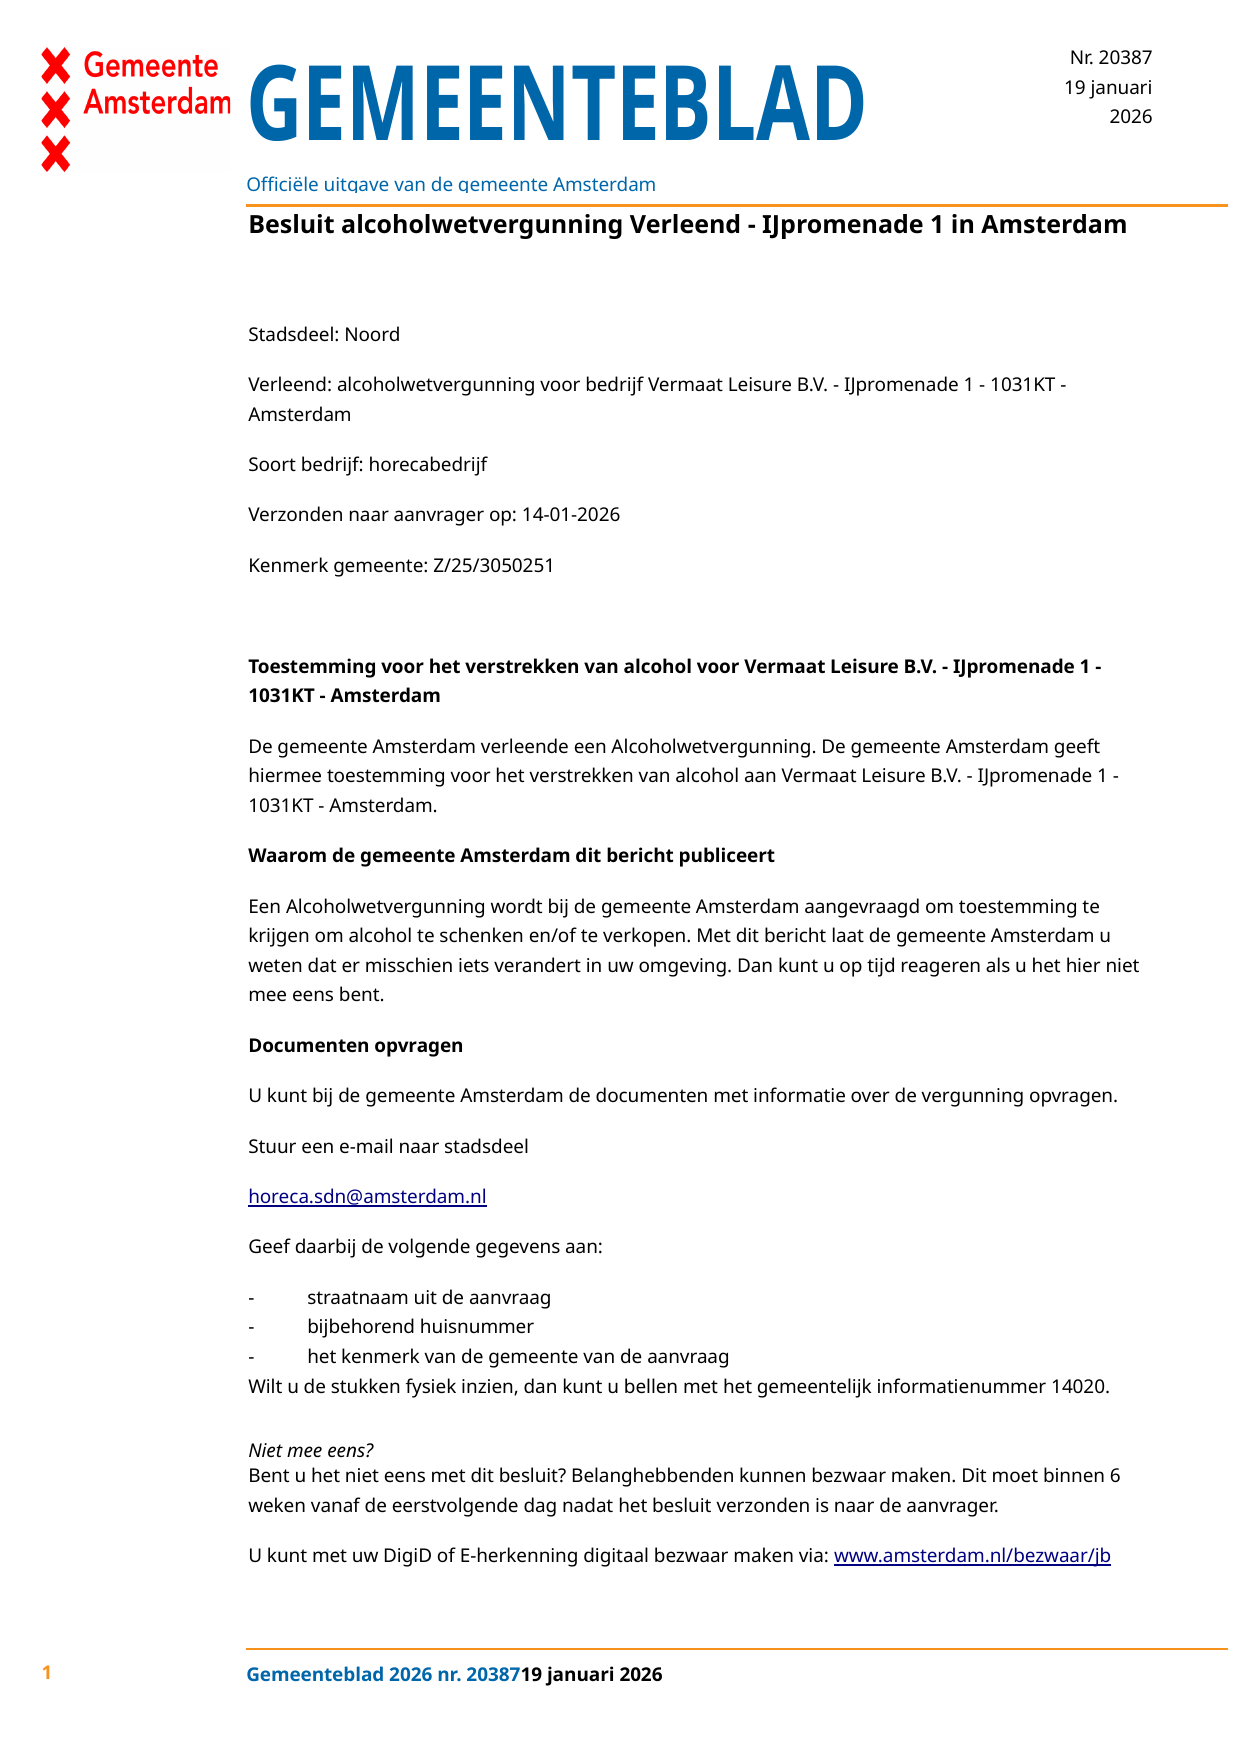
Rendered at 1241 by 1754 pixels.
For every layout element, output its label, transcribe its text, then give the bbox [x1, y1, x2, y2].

text Een Alcoholwetvergunning wordt bij de gemeente Amsterdam aangevraagd om toestemming te krijgen om alcohol te schenken en/of te verkopen. Met dit bericht laat de gemeente Amsterdam u weten dat er misschien iets verandert in uw omgeving. Dan kunt u op tijd reageren als u het hier niet mee eens bent. [248, 893, 1152, 1007]
list het kenmerk van de gemeente van de aanvraag [248, 1343, 1152, 1369]
text Documenten opvragen [248, 1032, 1152, 1058]
text Soort bedrijf: horecabedrijf [248, 451, 1152, 477]
text Bent u het niet eens met dit besluit? Belanghebbenden kunnen bezwaar maken. Dit moet binnen 6 weken vanaf de eerstvolgende dag nadat het besluit verzonden is naar de aanvrager. [248, 1462, 1152, 1518]
text Niet mee eens? [248, 1437, 1152, 1462]
list straatnaam uit de aanvraag [248, 1284, 1152, 1310]
text Verleend: alcoholwetvergunning voor bedrijf Vermaat Leisure B.V. - IJpromenade 1 - 1031KT - Amsterdam [248, 371, 1152, 426]
text De gemeente Amsterdam verleende een Alcoholwetvergunning. De gemeente Amsterdam geeft hiermee toestemming voor het verstrekken van alcohol aan Vermaat Leisure B.V. - IJpromenade 1 - 1031KT - Amsterdam. [248, 733, 1152, 818]
text Stadsdeel: Noord [248, 321, 1152, 346]
text Besluit alcoholwetvergunning Verleend - IJpromenade 1 in Amsterdam [248, 207, 1152, 241]
text Verzonden naar aanvrager op: 14-01-2026 [248, 502, 1152, 527]
text Wilt u de stukken fysiek inzien, dan kunt u bellen met het gemeentelijk informatienummer 14020. [248, 1373, 1152, 1398]
text horeca.sdn@amsterdam.nl [248, 1183, 1152, 1209]
text U kunt bij de gemeente Amsterdam de documenten met informatie over de vergunning opvragen. [248, 1082, 1152, 1108]
text Toestemming voor het verstrekken van alcohol voor Vermaat Leisure B.V. - IJpromenade 1 - 1031KT - Amsterdam [248, 653, 1152, 708]
text Kenmerk gemeente: Z/25/3050251 [248, 552, 1152, 578]
list bijbehorend huisnummer [248, 1314, 1152, 1339]
picture [41, 47, 231, 172]
text U kunt met uw DigiD of E-herkenning digitaal bezwaar maken via: www.amsterdam.nl/bezwaar/jb [248, 1542, 1152, 1568]
text Geef daarbij de volgende gegevens aan: [248, 1234, 1152, 1259]
text Stuur een e-mail naar stadsdeel [248, 1133, 1152, 1158]
text Waarom de gemeente Amsterdam dit bericht publiceert [248, 842, 1152, 868]
